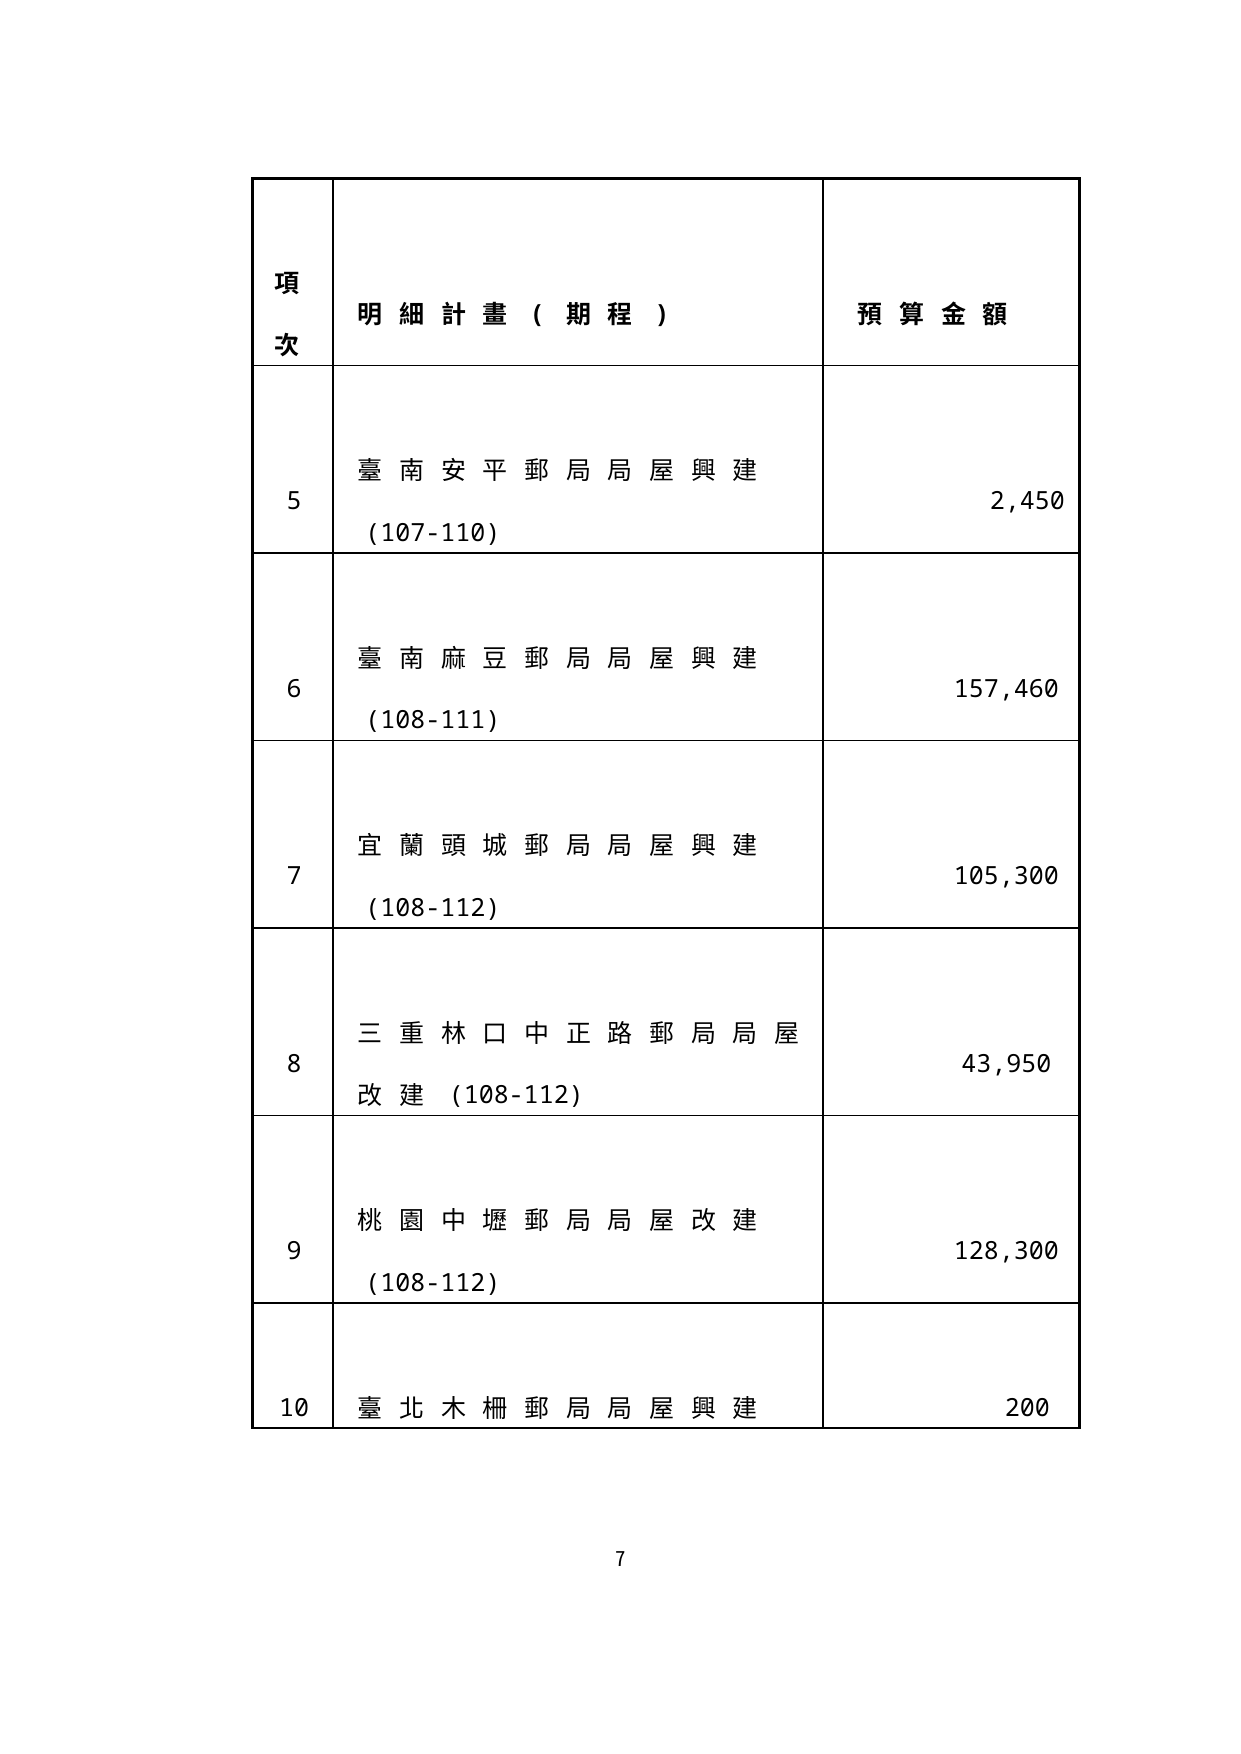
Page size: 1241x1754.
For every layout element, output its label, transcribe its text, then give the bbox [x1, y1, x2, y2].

table_cell 臺北木柵郵局局屋興建 [334, 1304, 822, 1427]
table_cell 43,950 [824, 929, 1078, 1115]
table_cell 臺南安平郵局局屋興建(107-110) [334, 366, 822, 552]
table_cell 200 [824, 1304, 1078, 1427]
table_cell 157,460 [824, 554, 1078, 740]
table_cell 8 [254, 929, 332, 1115]
table_cell 6 [254, 554, 332, 740]
table_cell 桃園中壢郵局局屋改建(108-112) [334, 1116, 822, 1302]
table_header 預算金額 [824, 180, 1078, 365]
table_cell 宜蘭頭城郵局局屋興建(108-112) [334, 741, 822, 927]
table_cell 臺南麻豆郵局局屋興建(108-111) [334, 554, 822, 740]
table_header 明細計畫(期程) [334, 180, 822, 365]
table_cell 105,300 [824, 741, 1078, 927]
table_cell 10 [254, 1304, 332, 1427]
table_cell 2,450 [824, 366, 1078, 552]
table_cell 三重林口中正路郵局局屋改建(108-112) [334, 929, 822, 1115]
table_cell 7 [254, 741, 332, 927]
table_cell 128,300 [824, 1116, 1078, 1302]
table_cell 5 [254, 366, 332, 552]
table_cell 9 [254, 1116, 332, 1302]
table_header 項次 [254, 180, 332, 365]
